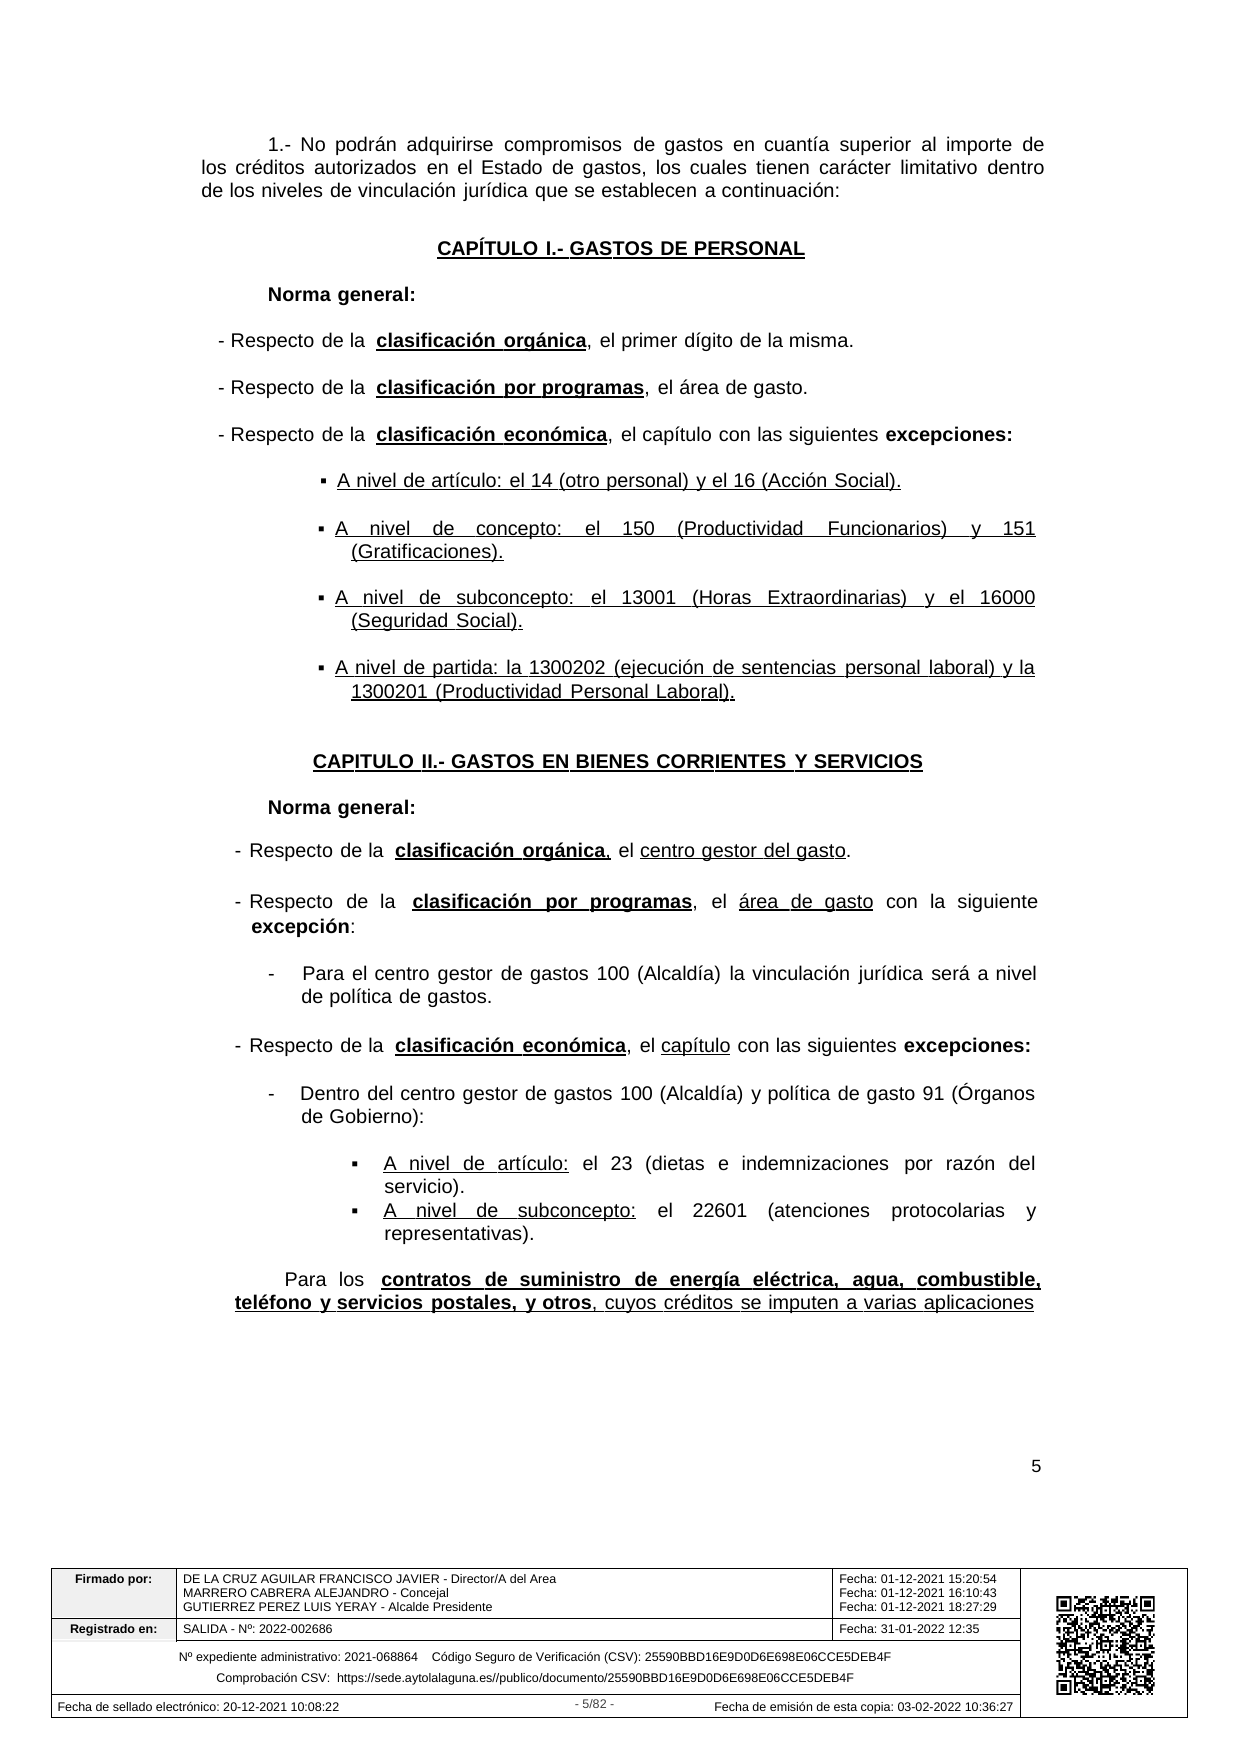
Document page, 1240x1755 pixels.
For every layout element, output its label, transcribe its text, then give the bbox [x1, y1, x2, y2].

text ▪ A nivel de artículo: el 14 (otro personal) y el 16 (Acción Social). [314, 470, 907, 492]
text - Para el centro gestor de gastos 100 (Alcaldía) la vinculación jurídica será a nivel de política de gastos. [268, 961, 1044, 1007]
text - Respecto de la clasificación económica, el capítulo con las siguientes excepciones: [234, 1031, 1200, 1058]
table_header Fecha: 01-12-2021 15:20:54 Fecha: 01-12-2021 16:10:43 Fecha: 01-12-2021 18:27:29 [833, 1569, 1020, 1617]
text Para los contratos de suministro de energía eléctrica, agua, combustible, teléfono y servicios postales, y otros, cuyos créditos se imputen a varias aplicaciones [234, 1268, 1044, 1314]
text - Respecto de la clasificación por programas, el área de gasto con la siguiente [234, 887, 1200, 914]
text ▪ A nivel de concepto: el 150 (Productividad Funcionarios) y 151 (Gratificaciones). [318, 516, 1044, 562]
text 1.- No podrán adquirirse compromisos de gastos en cuantía superior al importe de los créditos autorizados en el Estado de gastos, los cuales tienen carácter limitativo dentro de los niveles de vinculación jurídica que se establecen a continuación: [201, 132, 1045, 201]
text - Respecto de la clasificación por programas, el área de gasto. [218, 376, 1200, 399]
table_cell Nº expediente administrativo: 2021-068864 Código Seguro de Verificación (CSV): 25590BBD16E9D0D6E698E06CCE5DEB4F Comprobación CSV: https://sede.aytolalaguna.es//publico/documento/25590BBD16E9D0D6E698E06CCE5DEB4F [52, 1641, 1020, 1694]
text 5 [42, 1456, 1041, 1476]
text 1300201 (Productividad Personal Laboral). [351, 679, 1200, 701]
text ▪ A nivel de subconcepto: el 22601 (atenciones protocolarias y representativas). [351, 1198, 1045, 1244]
text CAPÍTULO I.- GASTOS DE PERSONAL [431, 236, 811, 259]
table_header [1021, 1569, 1187, 1717]
text Norma general: [268, 796, 1200, 818]
table_header DE LA CRUZ AGUILAR FRANCISCO JAVIER - Director/A del Area MARRERO CABRERA ALEJANDRO - Concejal GUTIERREZ PEREZ LUIS YERAY - Alcalde Presidente [177, 1569, 832, 1617]
text - Respecto de la clasificación económica, el capítulo con las siguientes excepciones: [218, 423, 1200, 446]
text - Respecto de la clasificación orgánica, el primer dígito de la misma. [218, 329, 1200, 352]
table_cell Fecha de sellado electrónico: 20-12-2021 10:08:22 - 5/82 - Fecha de emisión de esta copia: 03-02-2022 10:36:27 [52, 1695, 1020, 1717]
text CAPITULO II.- GASTOS EN BIENES CORRIENTES Y SERVICIOS [313, 749, 1200, 772]
text ▪ A nivel de subconcepto: el 13001 (Horas Extraordinarias) y el 16000 (Seguridad Social). [318, 586, 1045, 632]
text excepción: [251, 914, 1200, 937]
table_header Firmado por: [52, 1569, 176, 1617]
table_cell Fecha: 31-01-2022 12:35 [833, 1619, 1020, 1639]
table_cell SALIDA - Nº: 2022-002686 [177, 1619, 832, 1639]
text - Respecto de la clasificación orgánica, el centro gestor del gasto. [234, 836, 1200, 863]
text ▪ A nivel de partida: la 1300202 (ejecución de sentencias personal laboral) y la [318, 656, 1200, 679]
text ▪ A nivel de artículo: el 23 (dietas e indemnizaciones por razón del servicio). [351, 1152, 1044, 1198]
table_cell Registrado en: [52, 1619, 176, 1639]
text - Dentro del centro gestor de gastos 100 (Alcaldía) y política de gasto 91 (Órganos de Gobierno): [268, 1082, 1045, 1128]
text Norma general: [268, 283, 1200, 305]
